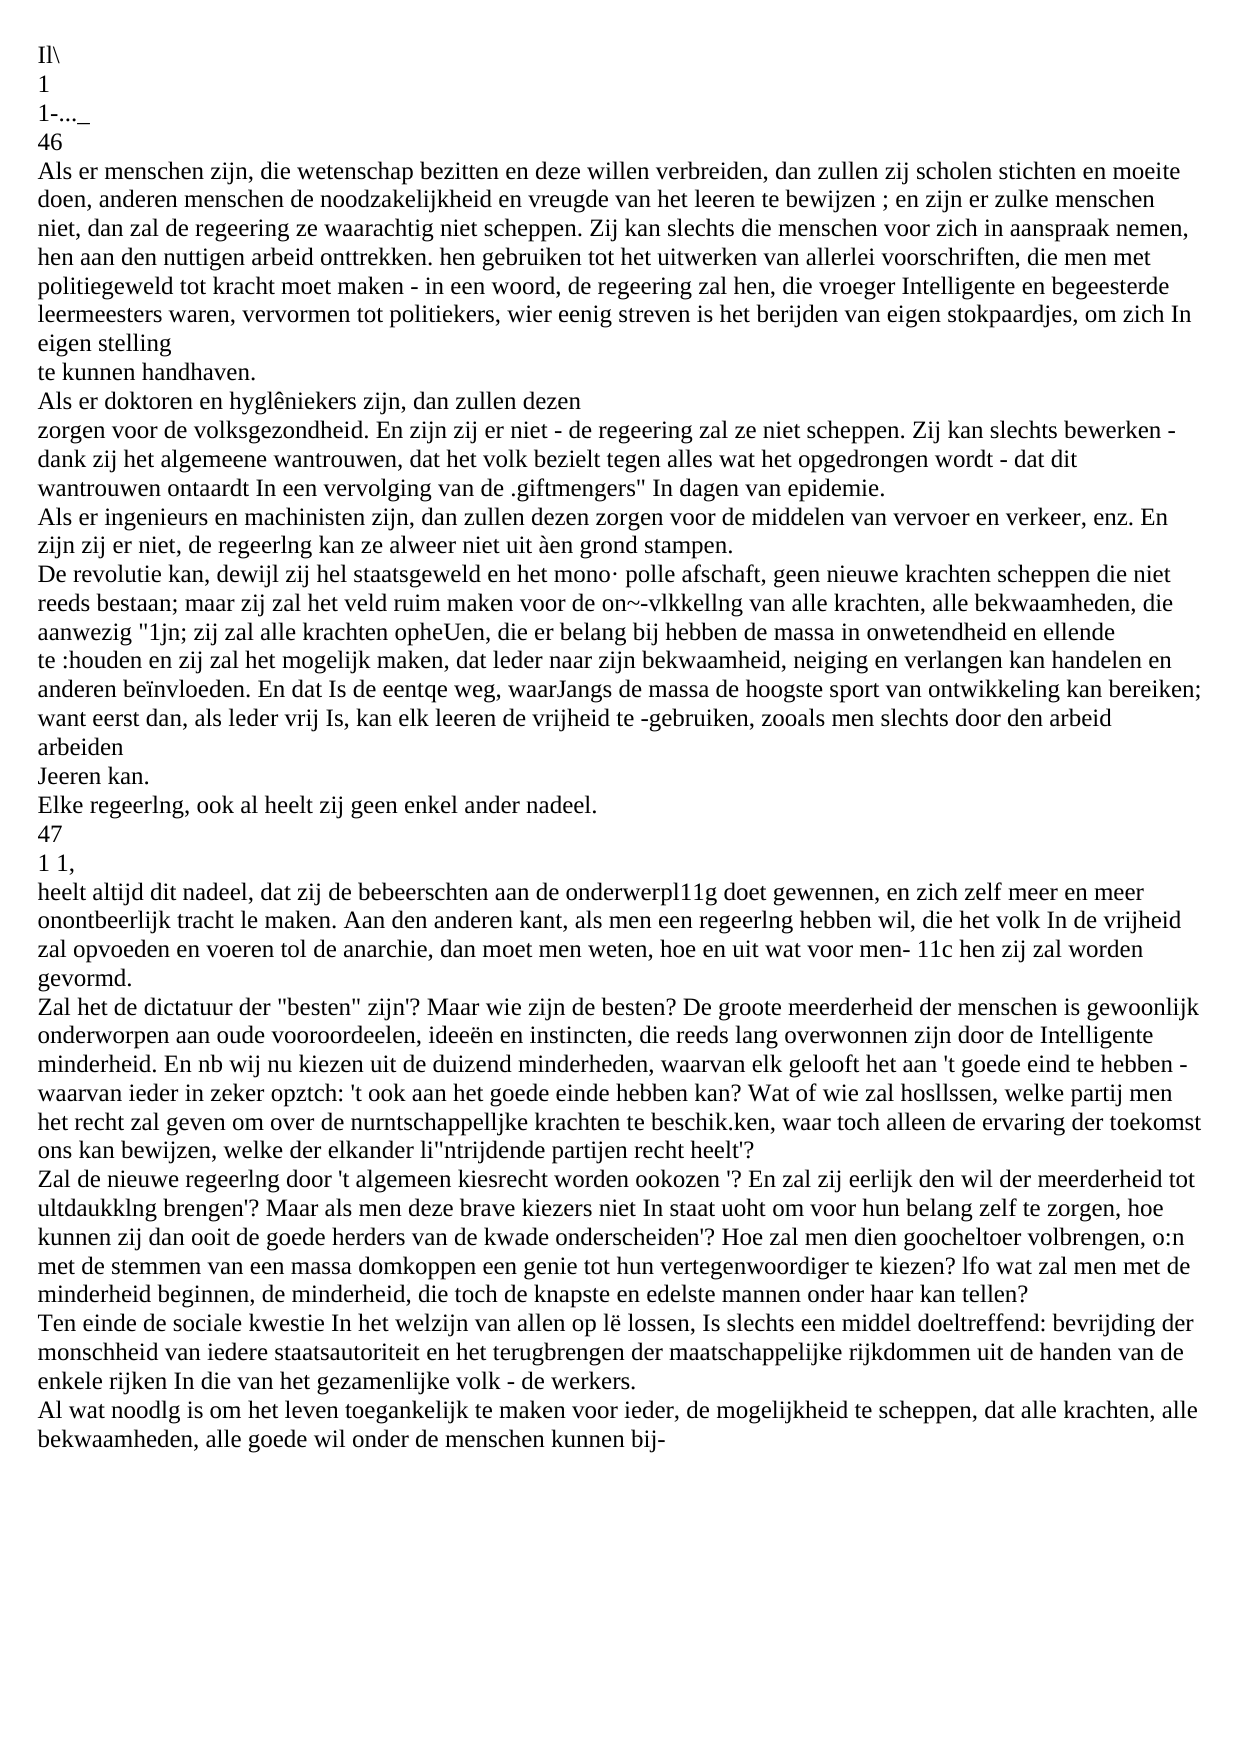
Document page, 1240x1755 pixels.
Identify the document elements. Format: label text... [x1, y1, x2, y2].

text 47 [37, 819, 1202, 847]
text De revolutie kan, dewijl zij hel staatsgeweld en het mono· polle afschaft, geen nieuwe krachten scheppen die niet reeds bestaan; maar zij zal het veld ruim maken voor de on~-vlkkellng van alle krachten, alle bekwaamheden, die aanwezig "1jn; zij zal alle krachten opheUen, die er belang bij hebben de massa in onwetendheid en ellende te :houden en zij zal het mogelijk maken, dat leder naar zijn bekwaamheid, neiging en verlangen kan han­delen en anderen beïnvloeden. En dat Is de eentqe weg, waar­Jangs de massa de hoogste sport van ontwikkeling kan bereiken; want eerst dan, als leder vrij Is, kan elk leeren de vrijheid te -gebruiken, zooals men slechts door den arbeid arbeiden [37, 559, 1202, 761]
text Ten einde de sociale kwestie In het welzijn van allen op lë lossen, Is slechts een middel doeltreffend: bevrijding der monschheid van iedere staatsautoriteit en het terugbrengen der maatschappelijke rijkdommen uit de handen van de enkele rijken In die van het gezamenlijke volk - de werkers. [37, 1308, 1202, 1395]
text zorgen voor de volksgezondheid. En zijn zij er niet - de regee­ring zal ze niet scheppen. Zij kan slechts bewerken - dank zij het algemeene wantrouwen, dat het volk bezielt tegen alles wat het opgedrongen wordt - dat dit wantrouwen ontaardt In een vervolging van de .giftmengers" In dagen van epidemie. [37, 415, 1202, 501]
text Zal de nieuwe regeerlng door 't algemeen kiesrecht worden ookozen '? En zal zij eerlijk den wil der meerderheid tot ult­daukklng brengen'? Maar als men deze brave kiezers niet In staat uoht om voor hun belang zelf te zorgen, hoe kunnen zij dan ooit de goede herders van de kwade onderscheiden'? Hoe zal men dien goocheltoer volbrengen, o:n met de stemmen van een massa domkoppen een genie tot hun vertegenwoordiger te kiezen? lfo wat zal men met de minderheid beginnen, de minderheid, die toch de knapste en edelste mannen onder haar kan tellen? [37, 1164, 1202, 1308]
text 1 [37, 69, 1202, 98]
text Al wat noodlg is om het leven toegankelijk te maken voor ieder, de mogelijkheid te scheppen, dat alle krachten, alle bekwaamheden, alle goede wil onder de menschen kunnen bij- [37, 1395, 1202, 1452]
text Elke regeerlng, ook al heelt zij geen enkel ander nadeel. [37, 790, 1202, 818]
text Als er menschen zijn, die wetenschap bezitten en deze willen verbreiden, dan zullen zij scholen stichten en moeite doen, anderen menschen de noodzakelijkheid en vreugde van het leeren te bewijzen ; en zijn er zulke menschen niet, dan zal de regeering ze waarachtig niet scheppen. Zij kan slechts die menschen voor zich in aanspraak nemen, hen aan den nuttigen arbeid onttrekken. hen gebruiken tot het uitwerken van allerlei voorschriften, die men met politiegeweld tot kracht moet maken - in een woord, de regeering zal hen, die vroeger Intelligente en begeesterde leermeesters waren, vervormen tot politiekers, wier eenig streven is het berijden van eigen stokpaardjes, om zich In eigen stelling [37, 156, 1202, 357]
text Jeeren kan. [37, 761, 1202, 789]
text 1-..._ [37, 98, 1202, 127]
text 1 1, [37, 848, 1202, 876]
text Als er doktoren en hyglêniekers zijn, dan zullen dezen [37, 386, 1202, 415]
text heelt altijd dit nadeel, dat zij de bebeerschten aan de onderwer­pl11g doet gewennen, en zich zelf meer en meer onontbeerlijk tracht le maken. Aan den anderen kant, als men een regeerlng hebben wil, die het volk In de vrijheid zal opvoeden en voeren tol de anarchie, dan moet men weten, hoe en uit wat voor men- 11c hen zij zal worden gevormd. [37, 877, 1202, 992]
text te kunnen handhaven. [37, 357, 1202, 386]
text Als er ingenieurs en machinisten zijn, dan zullen dezen zorgen voor de middelen van vervoer en verkeer, enz. En zijn zij er niet, de regeerlng kan ze alweer niet uit àen grond stampen. [37, 502, 1202, 559]
text Il\ [37, 40, 1202, 69]
text Zal het de dictatuur der "besten" zijn'? Maar wie zijn de besten? De groote meerderheid der menschen is gewoonlijk onderworpen aan oude vooroordeelen, ideeën en instincten, die reeds lang overwonnen zijn door de Intelligente minderheid. En nb wij nu kiezen uit de duizend minderheden, waarvan elk ge­looft het aan 't goede eind te hebben - waarvan ieder in zeker opztch: 't ook aan het goede einde hebben kan? Wat of wie zal hosllssen, welke partij men het recht zal geven om over de nurntschappelljke krachten te beschik.ken, waar toch alleen de ervaring der toekomst ons kan bewijzen, welke der elkander li"ntrijdende partijen recht heelt'? [37, 992, 1202, 1164]
text 46 [37, 127, 1202, 156]
